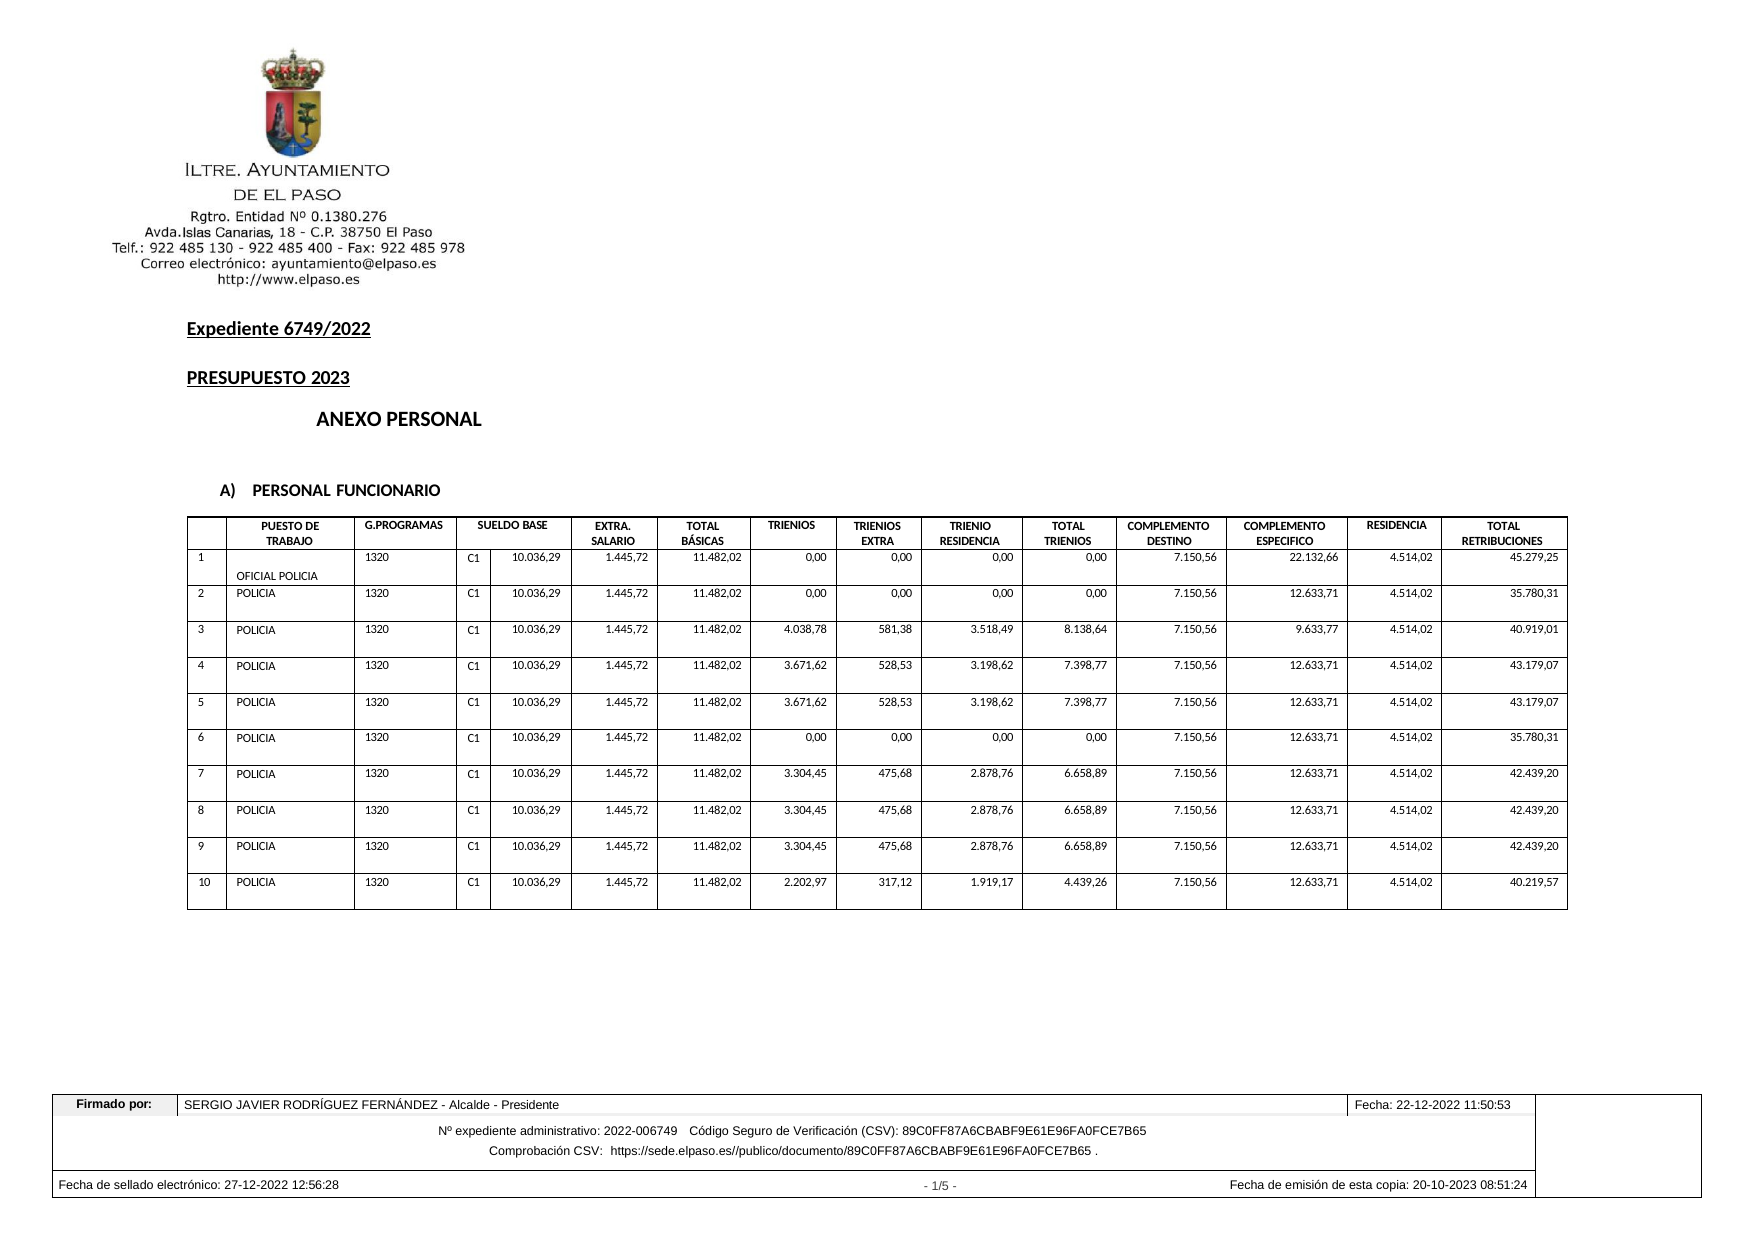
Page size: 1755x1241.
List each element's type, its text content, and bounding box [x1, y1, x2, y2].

table_cell 4.514,02 [1348, 622, 1441, 657]
table_cell 0,00 [1023, 730, 1116, 764]
table_cell C1 [457, 550, 490, 584]
table_cell 11.482,02 [658, 550, 750, 584]
table_cell 4.038,78 [751, 622, 836, 657]
table_cell 12.633,71 [1227, 766, 1347, 801]
table_cell 4 [188, 658, 226, 692]
table_cell 7.150,56 [1117, 550, 1226, 584]
table_cell 11.482,02 [658, 802, 750, 837]
table_cell C1 [457, 694, 490, 729]
table_cell 7 [188, 766, 226, 801]
table_cell 0,00 [1023, 586, 1116, 621]
table_cell 8.138,64 [1023, 622, 1116, 657]
table_cell 1320 [355, 694, 456, 729]
table_cell 43.179,07 [1442, 694, 1567, 729]
table_cell C1 [457, 586, 490, 621]
table_cell 1.445,72 [572, 658, 657, 692]
table_cell 4.514,02 [1348, 658, 1441, 692]
table_cell 12.633,71 [1227, 694, 1347, 729]
table_cell 0,00 [751, 550, 836, 584]
table_cell 10.036,29 [491, 766, 571, 801]
table_cell 7.150,56 [1117, 766, 1226, 801]
table_cell 581,38 [837, 622, 921, 657]
table_cell 12.633,71 [1227, 838, 1347, 873]
table_cell 3.198,62 [922, 658, 1022, 692]
table_cell 11.482,02 [658, 874, 750, 909]
table_cell 5 [188, 694, 226, 729]
table_cell 1 [188, 550, 226, 584]
table_cell 4.514,02 [1348, 550, 1441, 584]
table_cell 0,00 [1023, 550, 1116, 584]
table_cell 1320 [355, 550, 456, 584]
table_cell 10.036,29 [491, 802, 571, 837]
text ANEXO PERSONAL [316, 405, 1714, 432]
table_cell 2 [188, 586, 226, 621]
table_cell C1 [457, 730, 490, 764]
table_cell 0,00 [837, 730, 921, 764]
table_cell 3.304,45 [751, 766, 836, 801]
table_cell 42.439,20 [1442, 838, 1567, 873]
table_cell 7.150,56 [1117, 838, 1226, 873]
table_cell OFICIAL POLICIA [227, 550, 354, 584]
table_cell 12.633,71 [1227, 874, 1347, 909]
table_cell C1 [457, 838, 490, 873]
table_cell 6.658,89 [1023, 838, 1116, 873]
table_cell 317,12 [837, 874, 921, 909]
table_cell 11.482,02 [658, 694, 750, 729]
table_header RESIDENCIA [1348, 518, 1441, 549]
table_cell POLICIA [227, 658, 354, 692]
table_cell 4.514,02 [1348, 586, 1441, 621]
table_cell 7.150,56 [1117, 658, 1226, 692]
table_cell 10.036,29 [491, 730, 571, 764]
table_cell 7.398,77 [1023, 694, 1116, 729]
table_cell POLICIA [227, 622, 354, 657]
table_cell 7.150,56 [1117, 622, 1226, 657]
table_cell 0,00 [922, 550, 1022, 584]
table_cell 9.633,77 [1227, 622, 1347, 657]
table_cell 10.036,29 [491, 550, 571, 584]
table_cell 3 [188, 622, 226, 657]
table_cell 10.036,29 [491, 658, 571, 692]
table_cell C1 [457, 622, 490, 657]
table_cell 7.150,56 [1117, 874, 1226, 909]
table_cell POLICIA [227, 766, 354, 801]
table_cell 6.658,89 [1023, 766, 1116, 801]
table_cell 12.633,71 [1227, 586, 1347, 621]
table_cell 1320 [355, 730, 456, 764]
table_cell 22.132,66 [1227, 550, 1347, 584]
table_cell POLICIA [227, 586, 354, 621]
table_cell C1 [457, 802, 490, 837]
table_cell 35.780,31 [1442, 730, 1567, 764]
table_cell 6.658,89 [1023, 802, 1116, 837]
table_cell 1320 [355, 586, 456, 621]
table_cell 4.514,02 [1348, 874, 1441, 909]
table_cell 2.878,76 [922, 766, 1022, 801]
table_cell 0,00 [751, 730, 836, 764]
table_cell 4.514,02 [1348, 766, 1441, 801]
table_cell 1.445,72 [572, 694, 657, 729]
table_header PUESTO DE TRABAJO [227, 518, 354, 549]
table_cell 40.919,01 [1442, 622, 1567, 657]
table_cell 7.150,56 [1117, 694, 1226, 729]
table_cell 35.780,31 [1442, 586, 1567, 621]
table_cell 475,68 [837, 766, 921, 801]
table_cell 1320 [355, 766, 456, 801]
table_header COMPLEMENTO ESPECIFICO [1227, 518, 1347, 549]
table_cell 4.514,02 [1348, 838, 1441, 873]
table_cell 10.036,29 [491, 622, 571, 657]
table_cell C1 [457, 658, 490, 692]
table_cell 1320 [355, 874, 456, 909]
table_cell 3.671,62 [751, 658, 836, 692]
table_cell POLICIA [227, 802, 354, 837]
table_cell 4.514,02 [1348, 802, 1441, 837]
table_cell 11.482,02 [658, 658, 750, 692]
table_cell 0,00 [922, 730, 1022, 764]
table_cell 42.439,20 [1442, 766, 1567, 801]
table_cell 11.482,02 [658, 838, 750, 873]
table_cell 1.445,72 [572, 730, 657, 764]
table_cell C1 [457, 874, 490, 909]
table_cell 12.633,71 [1227, 658, 1347, 692]
table_cell 3.671,62 [751, 694, 836, 729]
table_cell 11.482,02 [658, 586, 750, 621]
table_cell 10 [188, 874, 226, 909]
table_cell 2.202,97 [751, 874, 836, 909]
text Expediente 6749/2022 [187, 316, 1714, 340]
table_cell 45.279,25 [1442, 550, 1567, 584]
table_cell 0,00 [922, 586, 1022, 621]
table_cell 528,53 [837, 694, 921, 729]
table_cell 1.445,72 [572, 550, 657, 584]
table_header TOTAL BÁSICAS [658, 518, 750, 549]
table_cell 9 [188, 838, 226, 873]
table_cell 3.304,45 [751, 802, 836, 837]
table_cell 7.150,56 [1117, 586, 1226, 621]
table_cell 4.514,02 [1348, 730, 1441, 764]
table_cell 12.633,71 [1227, 730, 1347, 764]
table_cell 6 [188, 730, 226, 764]
table_cell 8 [188, 802, 226, 837]
table_cell 10.036,29 [491, 838, 571, 873]
table_cell POLICIA [227, 838, 354, 873]
table_cell 1320 [355, 622, 456, 657]
table_cell 10.036,29 [491, 874, 571, 909]
table_cell 43.179,07 [1442, 658, 1567, 692]
table_cell 0,00 [837, 550, 921, 584]
table_cell 1.445,72 [572, 838, 657, 873]
table_cell 4.514,02 [1348, 694, 1441, 729]
list PERSONAL FUNCIONARIO [219, 479, 1714, 501]
table_cell POLICIA [227, 730, 354, 764]
table_cell 1320 [355, 838, 456, 873]
table_cell 1320 [355, 802, 456, 837]
table_cell 7.398,77 [1023, 658, 1116, 692]
table_header COMPLEMENTO DESTINO [1117, 518, 1226, 549]
table_header TOTAL RETRIBUCIONES [1442, 518, 1567, 549]
table_cell POLICIA [227, 874, 354, 909]
table_cell 0,00 [751, 586, 836, 621]
table_cell 12.633,71 [1227, 802, 1347, 837]
table_cell 7.150,56 [1117, 802, 1226, 837]
table_cell 1.445,72 [572, 766, 657, 801]
table_cell 10.036,29 [491, 694, 571, 729]
table_cell 2.878,76 [922, 838, 1022, 873]
table_cell 1.445,72 [572, 874, 657, 909]
table_cell 11.482,02 [658, 766, 750, 801]
table_cell 1.445,72 [572, 622, 657, 657]
table_header TRIENIOS [751, 518, 836, 549]
table_header G.PROGRAMAS [355, 518, 456, 549]
table_cell 528,53 [837, 658, 921, 692]
table_cell 475,68 [837, 838, 921, 873]
table_cell 42.439,20 [1442, 802, 1567, 837]
table_cell 1.919,17 [922, 874, 1022, 909]
table_header TOTAL TRIENIOS [1023, 518, 1116, 549]
table_cell 11.482,02 [658, 622, 750, 657]
table_header TRIENIOS EXTRA [837, 518, 921, 549]
table_header EXTRA. SALARIO [572, 518, 657, 549]
table_header TRIENIO RESIDENCIA [922, 518, 1022, 549]
table_cell 3.198,62 [922, 694, 1022, 729]
table_cell 3.304,45 [751, 838, 836, 873]
table_cell POLICIA [227, 694, 354, 729]
table_cell 2.878,76 [922, 802, 1022, 837]
table_cell 3.518,49 [922, 622, 1022, 657]
table_cell 1.445,72 [572, 586, 657, 621]
table_cell 1320 [355, 658, 456, 692]
table_cell 40.219,57 [1442, 874, 1567, 909]
table_cell C1 [457, 766, 490, 801]
table_cell 475,68 [837, 802, 921, 837]
table_cell 10.036,29 [491, 586, 571, 621]
table_cell 4.439,26 [1023, 874, 1116, 909]
table_cell 0,00 [837, 586, 921, 621]
table_cell 7.150,56 [1117, 730, 1226, 764]
table_header SUELDO BASE [457, 518, 571, 549]
table_cell 1.445,72 [572, 802, 657, 837]
text PRESUPUESTO 2023 [187, 365, 1714, 389]
table_header [188, 518, 226, 549]
table_cell 11.482,02 [658, 730, 750, 764]
